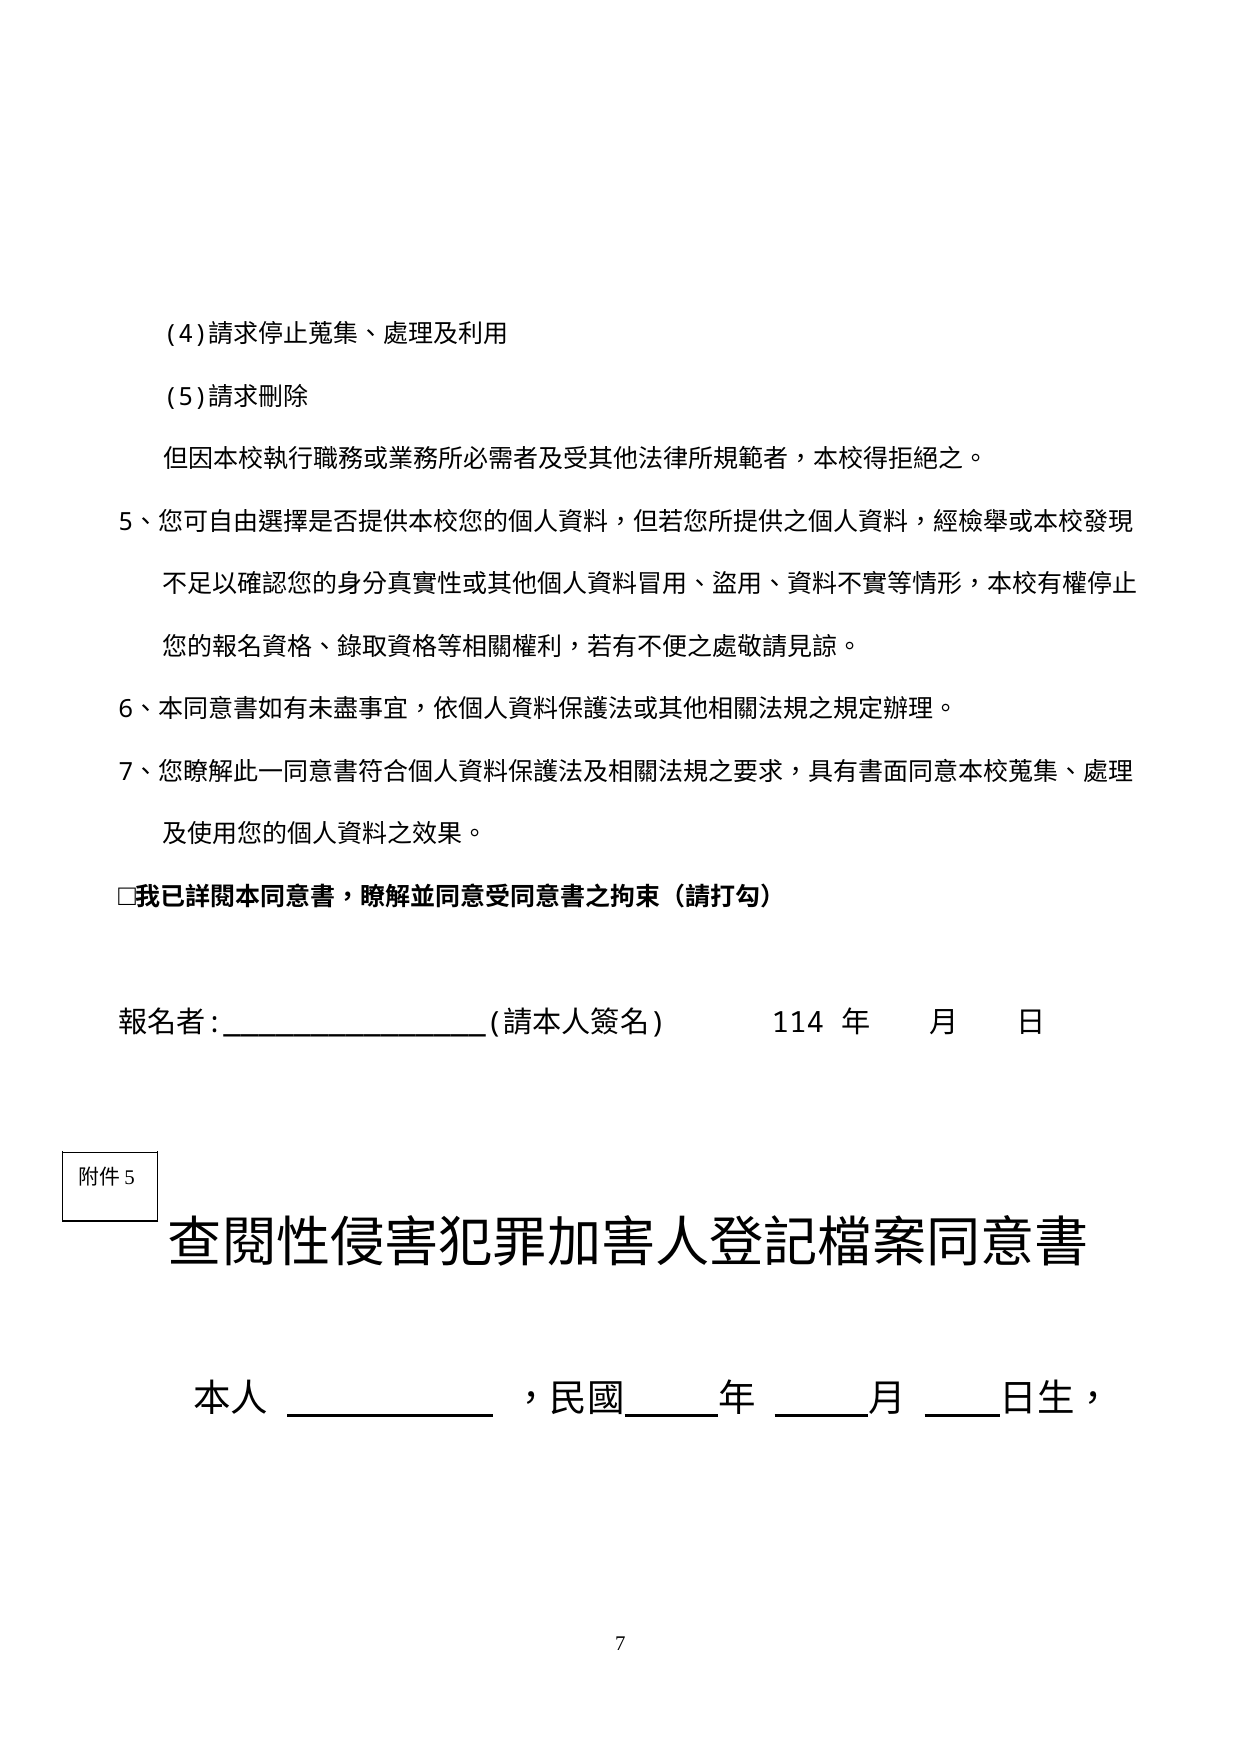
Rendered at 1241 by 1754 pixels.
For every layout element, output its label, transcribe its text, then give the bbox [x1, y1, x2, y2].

text (5)請求刪除 [118, 353, 1138, 415]
text □我已詳閱本同意書，瞭解並同意受同意書之拘束（請打勾） [118, 853, 1138, 915]
text 6、本同意書如有未盡事宜，依個人資料保護法或其他相關法規之規定辦理。 [118, 665, 1138, 728]
text 查閱性侵害犯罪加害人登記檔案同意書 [118, 1165, 1138, 1290]
text 附件5 [78, 1161, 142, 1191]
text 5、您可自由選擇是否提供本校您的個人資料，但若您所提供之個人資料，經檢舉或本校發現不足以確認您的身分真實性或其他個人資料冒用、盜用、資料不實等情形，本校有權停止您的報名資格、錄取資格等相關權利，若有不便之處敬請見諒。 [118, 478, 1138, 665]
text (4)請求停止蒐集、處理及利用 [118, 290, 1138, 353]
text 7、您瞭解此一同意書符合個人資料保護法及相關法規之要求，具有書面同意本校蒐集、處理及使用您的個人資料之效果。 [118, 728, 1138, 853]
text 報名者:_______________(請本人簽名) 114 年 月 日 [118, 978, 1138, 1040]
text 查閱性侵害犯罪加害人登記檔案同意書 [63, 1153, 157, 1220]
text 本人 ，民國 年 月 日生， [118, 1353, 1122, 1415]
text 但因本校執行職務或業務所必需者及受其他法律所規範者，本校得拒絕之。 [118, 415, 1138, 478]
